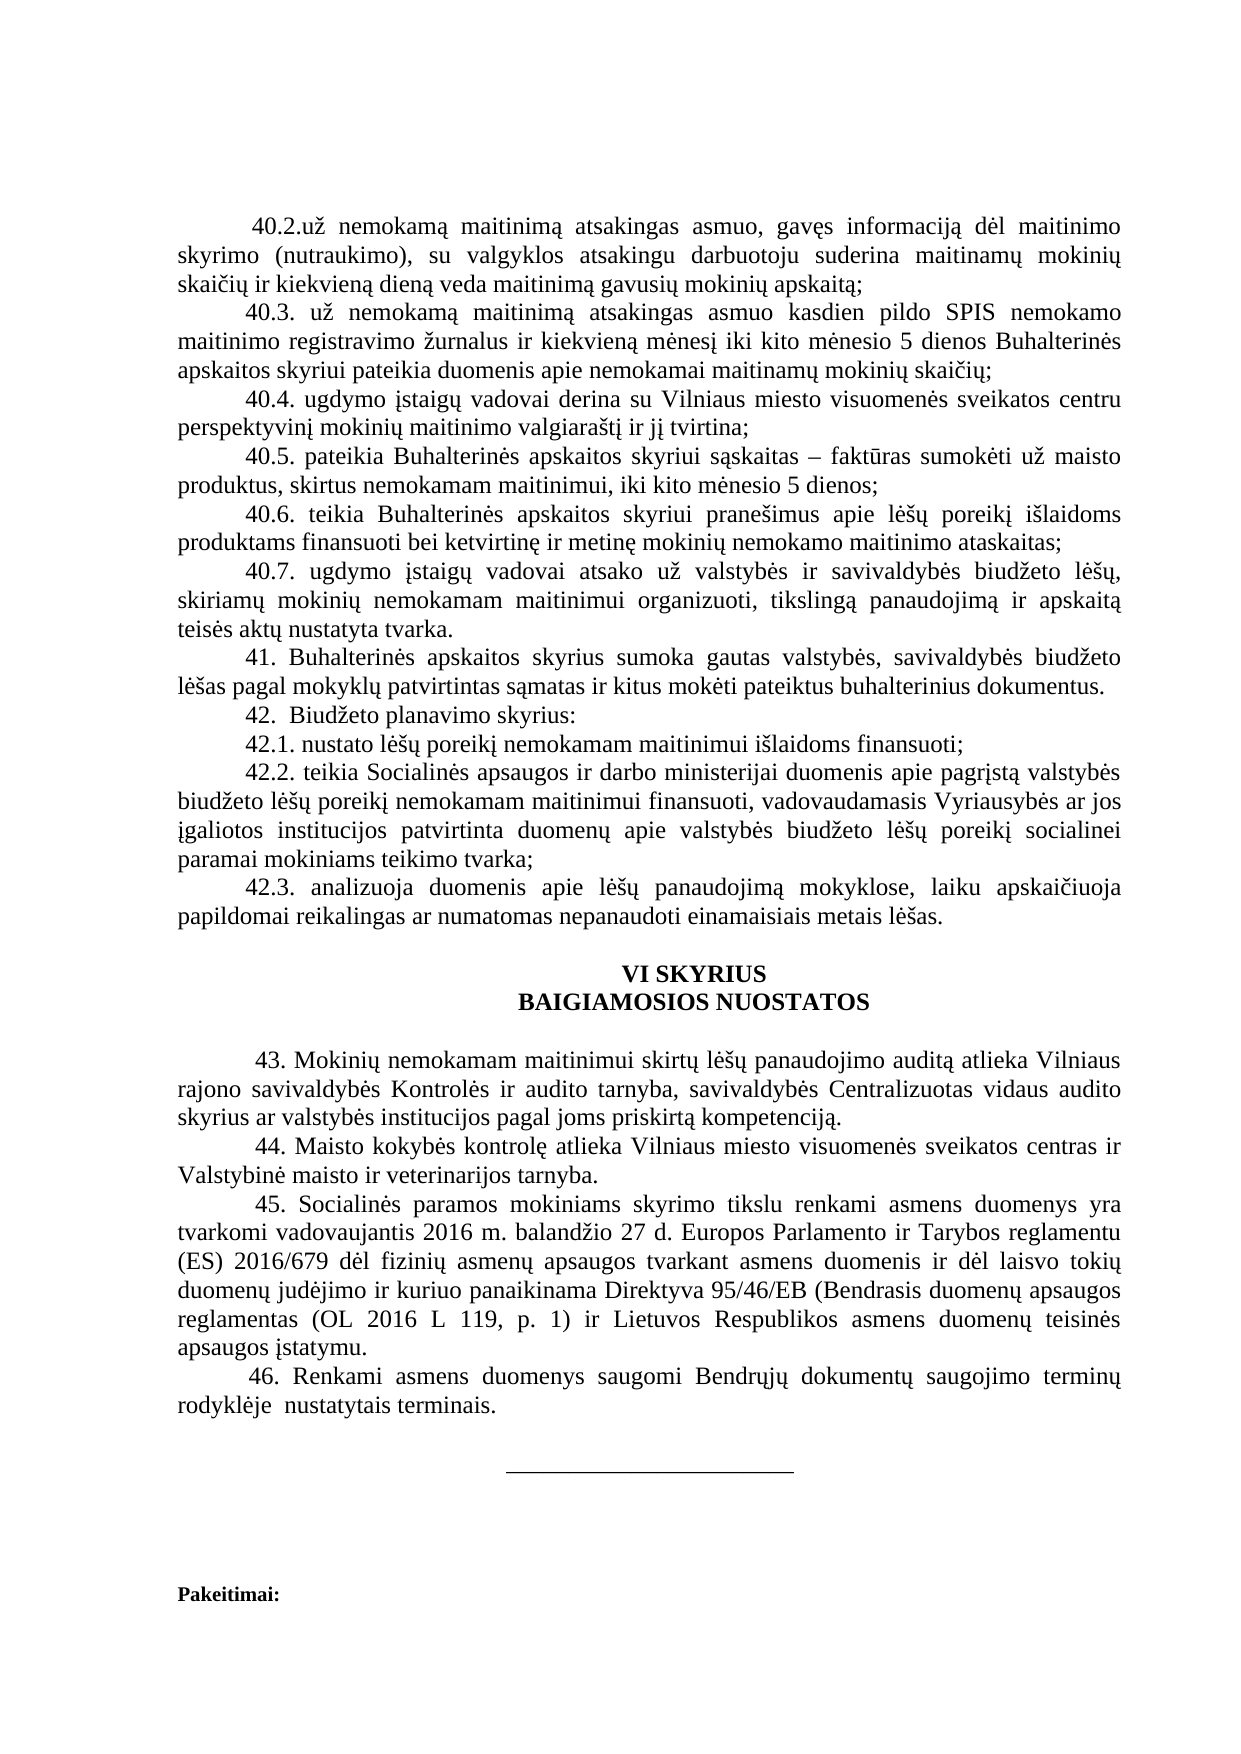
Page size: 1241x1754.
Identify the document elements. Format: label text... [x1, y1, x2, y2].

text 40.3. už nemokamą maitinimą atsakingas asmuo kasdien pildo SPIS nemokamo maitinimo registravimo žurnalus ir kiekvieną mėnesį iki kito mėnesio 5 dienos Buhalterinės apskaitos skyriui pateikia duomenis apie nemokamai maitinamų mokinių skaičių; [177, 297, 1122, 384]
text 40.5. pateikia Buhalterinės apskaitos skyriui sąskaitas – faktūras sumokėti už maisto produktus, skirtus nemokamam maitinimui, iki kito mėnesio 5 dienos; [177, 441, 1122, 499]
text 40.6. teikia Buhalterinės apskaitos skyriui pranešimus apie lėšų poreikį išlaidoms produktams finansuoti bei ketvirtinę ir metinę mokinių nemokamo maitinimo ataskaitas; [177, 499, 1122, 556]
text 42. Biudžeto planavimo skyrius: [177, 700, 1122, 729]
text 40.4. ugdymo įstaigų vadovai derina su Vilniaus miesto visuomenės sveikatos centru perspektyvinį mokinių maitinimo valgiaraštį ir jį tvirtina; [177, 384, 1122, 441]
text VI SKYRIUS [266, 959, 1122, 987]
text 44. Maisto kokybės kontrolę atlieka Vilniaus miesto visuomenės sveikatos centras ir Valstybinė maisto ir veterinarijos tarnyba. [177, 1131, 1122, 1189]
text 42.1. nustato lėšų poreikį nemokamam maitinimui išlaidoms finansuoti; [177, 729, 1122, 757]
text 42.2. teikia Socialinės apsaugos ir darbo ministerijai duomenis apie pagrįstą valstybės biudžeto lėšų poreikį nemokamam maitinimui finansuoti, vadovaudamasis Vyriausybės ar jos įgaliotos institucijos patvirtinta duomenų apie valstybės biudžeto lėšų poreikį socialinei paramai mokiniams teikimo tvarka; [177, 757, 1122, 872]
text 42.3. analizuoja duomenis apie lėšų panaudojimą mokyklose, laiku apskaičiuoja papildomai reikalingas ar numatomas nepanaudoti einamaisiais metais lėšas. [177, 872, 1122, 930]
text BAIGIAMOSIOS NUOSTATOS [266, 987, 1122, 1016]
text 45. Socialinės paramos mokiniams skyrimo tikslu renkami asmens duomenys yra tvarkomi vadovaujantis 2016 m. balandžio 27 d. Europos Parlamento ir Tarybos reglamentu (ES) 2016/679 dėl fizinių asmenų apsaugos tvarkant asmens duomenis ir dėl laisvo tokių duomenų judėjimo ir kuriuo panaikinama Direktyva 95/46/EB (Bendrasis duomenų apsaugos reglamentas (OL 2016 L 119, p. 1) ir Lietuvos Respublikos asmens duomenų teisinės apsaugos įstatymu. [177, 1189, 1122, 1361]
text 40.7. ugdymo įstaigų vadovai atsako už valstybės ir savivaldybės biudžeto lėšų, skiriamų mokinių nemokamam maitinimui organizuoti, tikslingą panaudojimą ir apskaitą teisės aktų nustatyta tvarka. [177, 556, 1122, 642]
text _______________________ [177, 1447, 1122, 1476]
text 40.2.už nemokamą maitinimą atsakingas asmuo, gavęs informaciją dėl maitinimo skyrimo (nutraukimo), su valgyklos atsakingu darbuotoju suderina maitinamų mokinių skaičių ir kiekvieną dieną veda maitinimą gavusių mokinių apskaitą; [177, 211, 1122, 297]
text 41. Buhalterinės apskaitos skyrius sumoka gautas valstybės, savivaldybės biudžeto lėšas pagal mokyklų patvirtintas sąmatas ir kitus mokėti pateiktus buhalterinius dokumentus. [177, 642, 1122, 700]
text 43. Mokinių nemokamam maitinimui skirtų lėšų panaudojimo auditą atlieka Vilniaus rajono savivaldybės Kontrolės ir audito tarnyba, savivaldybės Centralizuotas vidaus audito skyrius ar valstybės institucijos pagal joms priskirtą kompetenciją. [177, 1045, 1122, 1131]
text 46. Renkami asmens duomenys saugomi Bendrųjų dokumentų saugojimo terminų rodyklėje nustatytais terminais. [177, 1361, 1122, 1419]
text Pakeitimai: [177, 1582, 1122, 1606]
